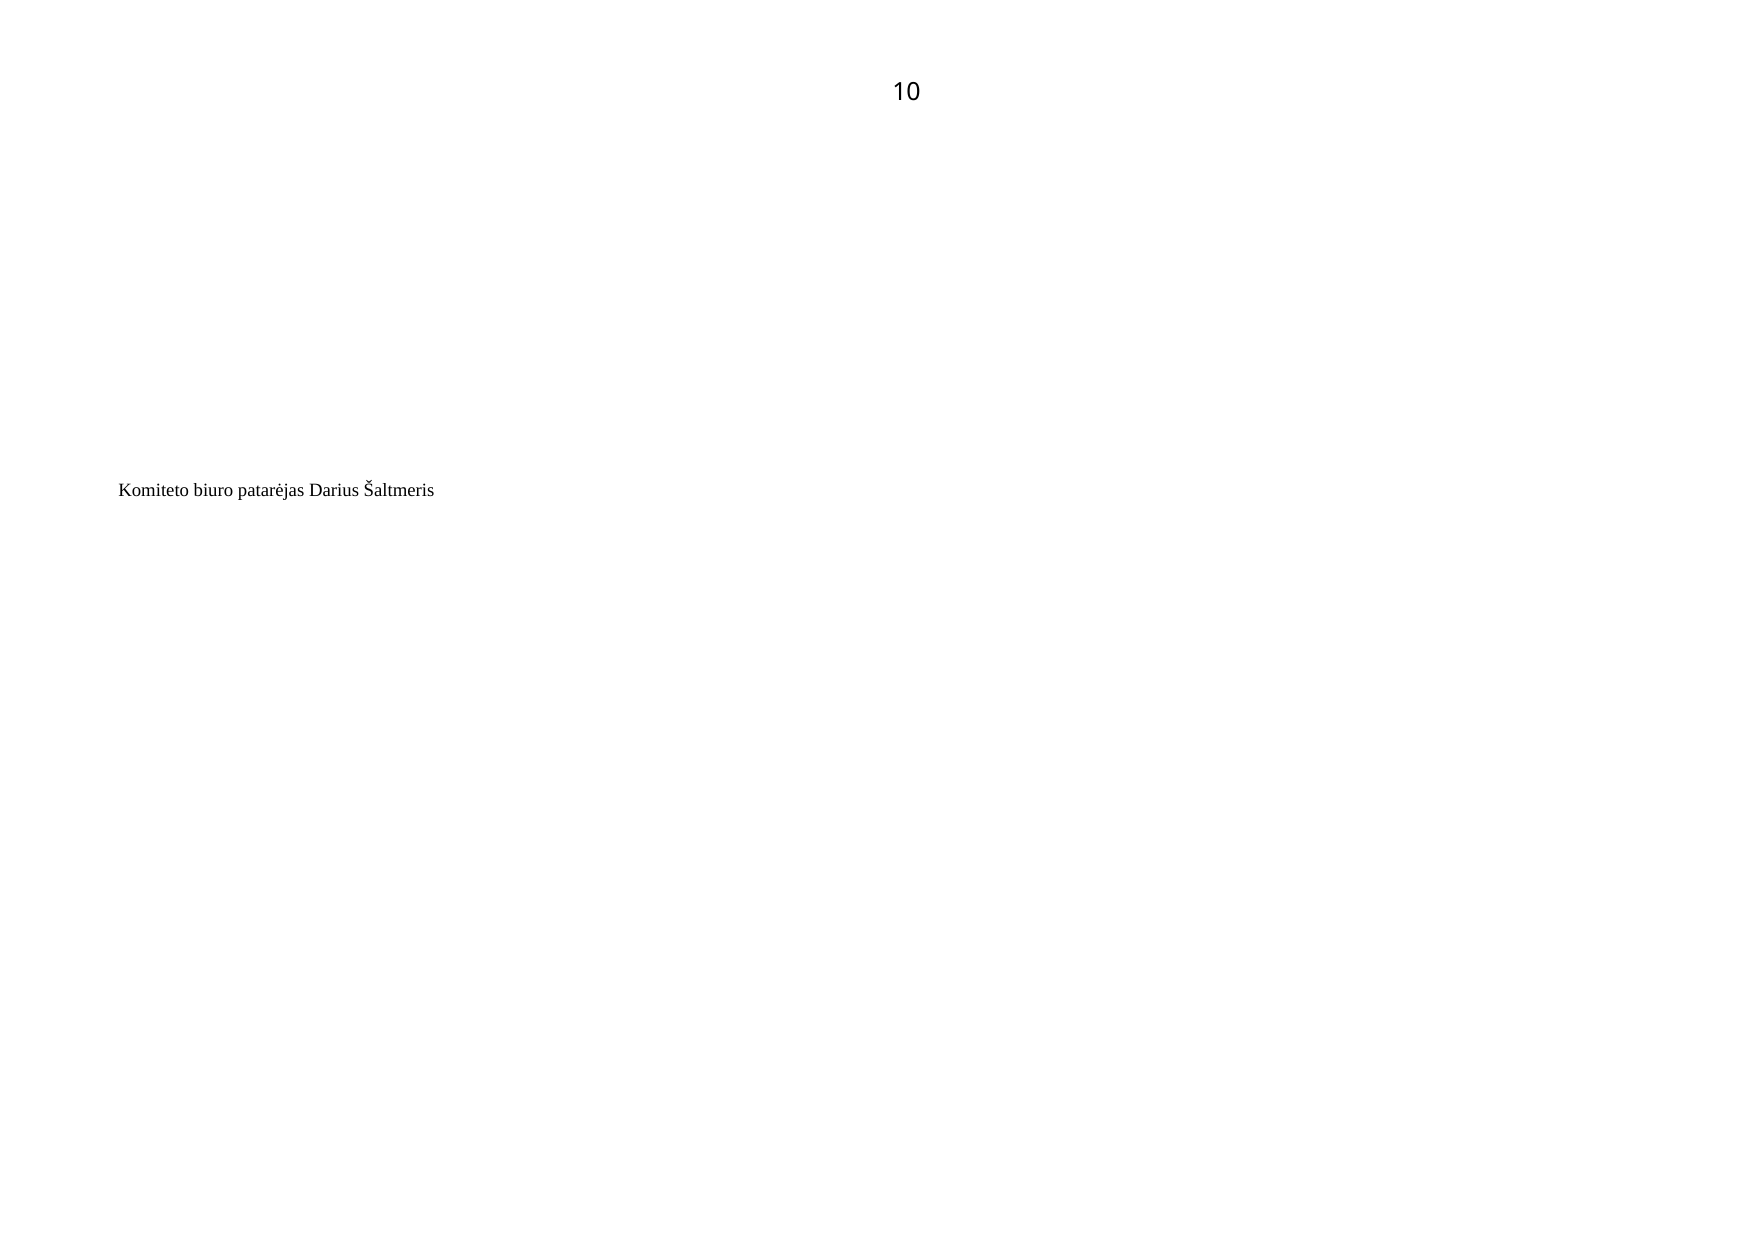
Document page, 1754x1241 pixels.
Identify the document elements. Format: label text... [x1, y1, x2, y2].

text Komiteto biuro patarėjas Darius Šaltmeris [118, 479, 1695, 501]
